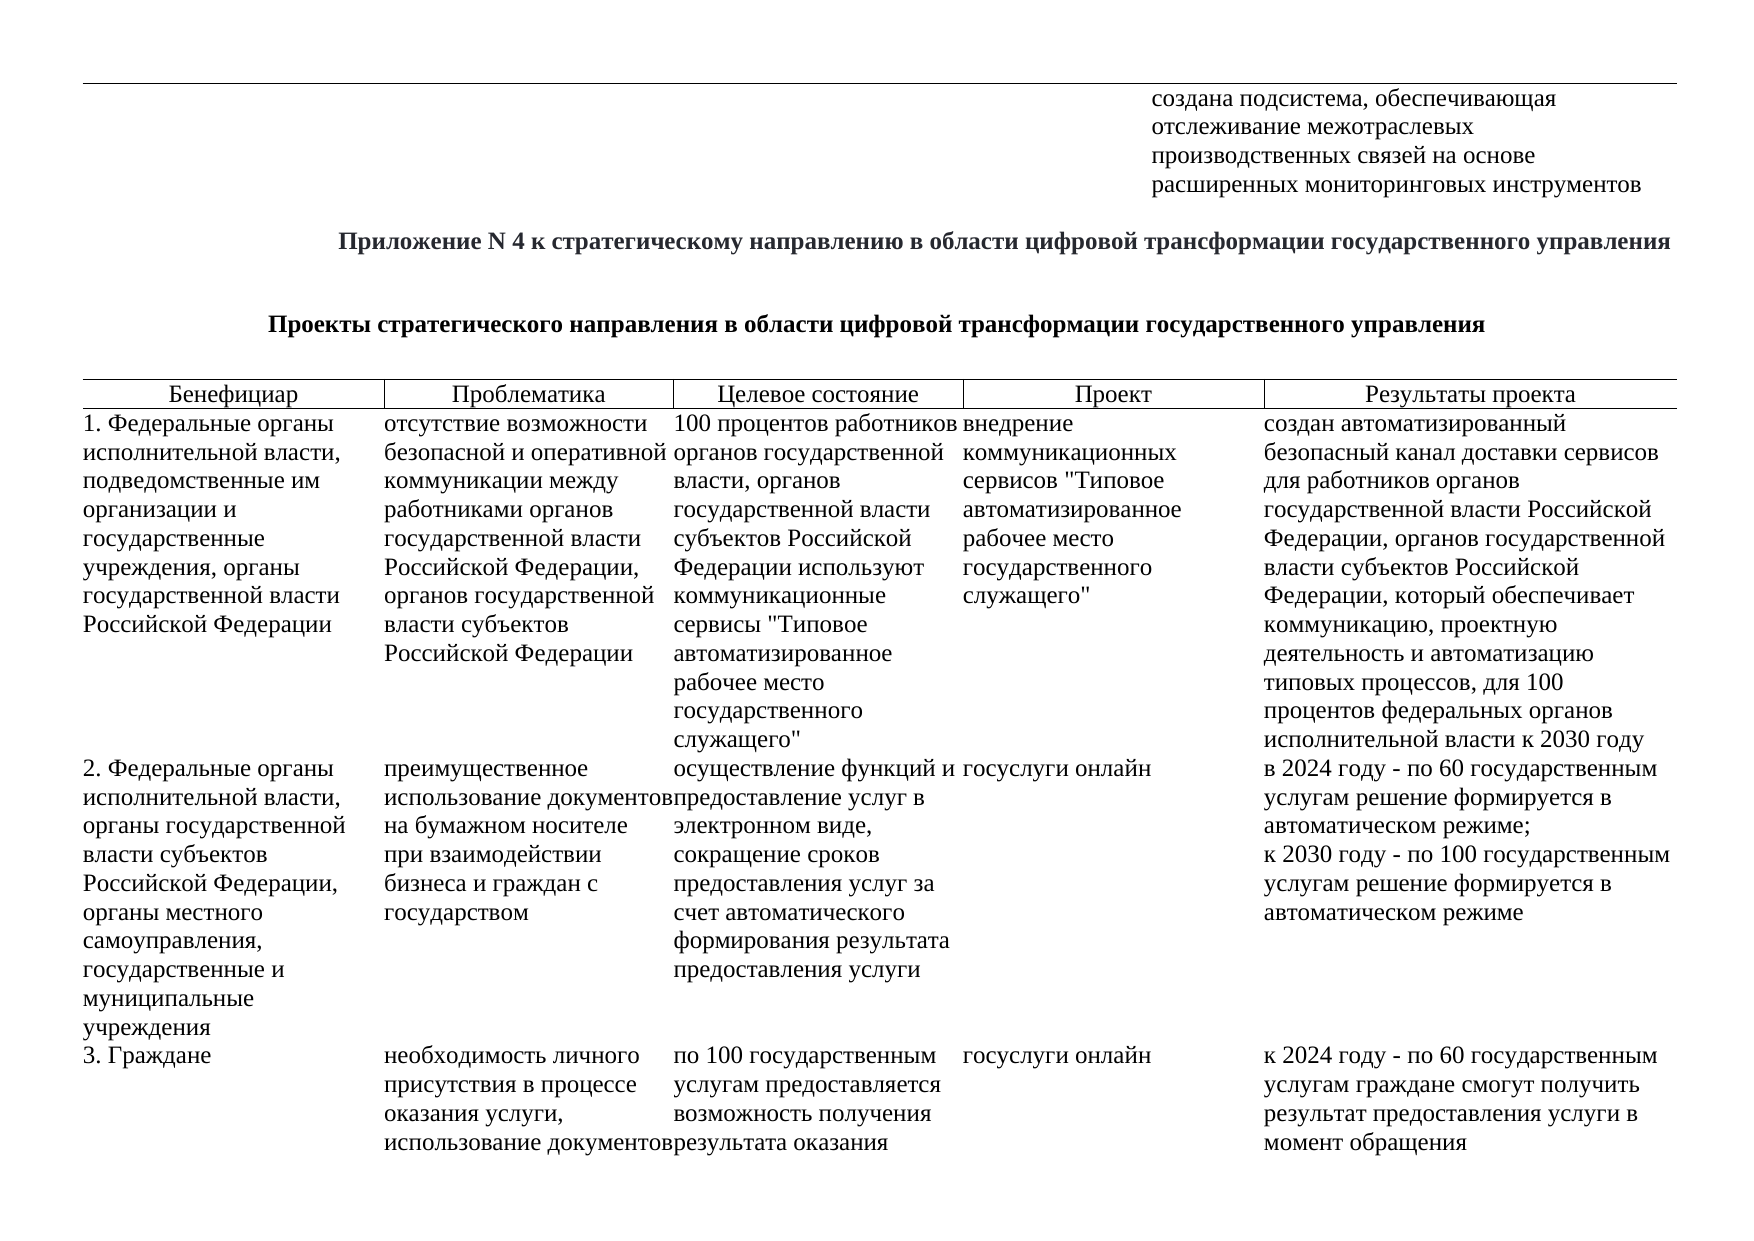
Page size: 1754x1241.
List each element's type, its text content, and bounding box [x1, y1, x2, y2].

table_cell по 100 государственным услугам предоставляется возможность получения результата оказания [673, 1040, 963, 1155]
table_cell создан автоматизированный безопасный канал доставки сервисов для работников органов государственной власти Российской Федерации, органов государственной власти субъектов Российской Федерации, который обеспечивает коммуникацию, проектную деятельность и автоматизацию типовых процессов, для 100 процентов федеральных органов исполнительной власти к 2030 году [1264, 409, 1677, 753]
table_header Бенефициар [83, 380, 384, 408]
table_cell 1. Федеральные органы исполнительной власти, подведомственные им организации и государственные учреждения, органы государственной власти Российской Федерации [83, 409, 384, 753]
table_cell 3. Граждане [83, 1040, 384, 1155]
table_cell в 2024 году - по 60 государственным услугам решение формируется в автоматическом режиме; к 2030 году - по 100 государственным услугам решение формируется в автоматическом режиме [1264, 753, 1677, 1040]
table_cell 2. Федеральные органы исполнительной власти, органы государственной власти субъектов Российской Федерации, органы местного самоуправления, государственные и муниципальные учреждения [83, 753, 384, 1040]
table_cell преимущественное использование документов на бумажном носителе при взаимодействии бизнеса и граждан с государством [384, 753, 673, 1040]
table_header Проект [964, 380, 1264, 408]
table_cell 100 процентов работников органов государственной власти, органов государственной власти субъектов Российской Федерации используют коммуникационные сервисы "Типовое автоматизированное рабочее место государственного служащего" [673, 409, 963, 753]
table_cell [608, 84, 1151, 198]
table_cell госуслуги онлайн [963, 1040, 1264, 1155]
table_cell необходимость личного присутствия в процессе оказания услуги, использование документов [384, 1040, 673, 1155]
table_cell госуслуги онлайн [963, 753, 1264, 1040]
table_cell [83, 84, 608, 198]
table_cell создана подсистема, обеспечивающая отслеживание межотраслевых производственных связей на основе расширенных мониторинговых инструментов [1151, 84, 1677, 198]
table_header Результаты проекта [1265, 380, 1677, 408]
table_cell осуществление функций и предоставление услуг в электронном виде, сокращение сроков предоставления услуг за счет автоматического формирования результата предоставления услуги [673, 753, 963, 1040]
table_header Целевое состояние [674, 380, 963, 408]
table_cell к 2024 году - по 60 государственным услугам граждане смогут получить результат предоставления услуги в момент обращения [1264, 1040, 1677, 1155]
table_cell внедрение коммуникационных сервисов "Типовое автоматизированное рабочее место государственного служащего" [963, 409, 1264, 753]
subtitle Проекты стратегического направления в области цифровой трансформации государственного управления [83, 309, 1671, 338]
table_cell отсутствие возможности безопасной и оперативной коммуникации между работниками органов государственной власти Российской Федерации, органов государственной власти субъектов Российской Федерации [384, 409, 673, 753]
table_header Проблематика [385, 380, 673, 408]
text Приложение N 4 к стратегическому направлению в области цифровой трансформации государственного управления [83, 226, 1671, 255]
